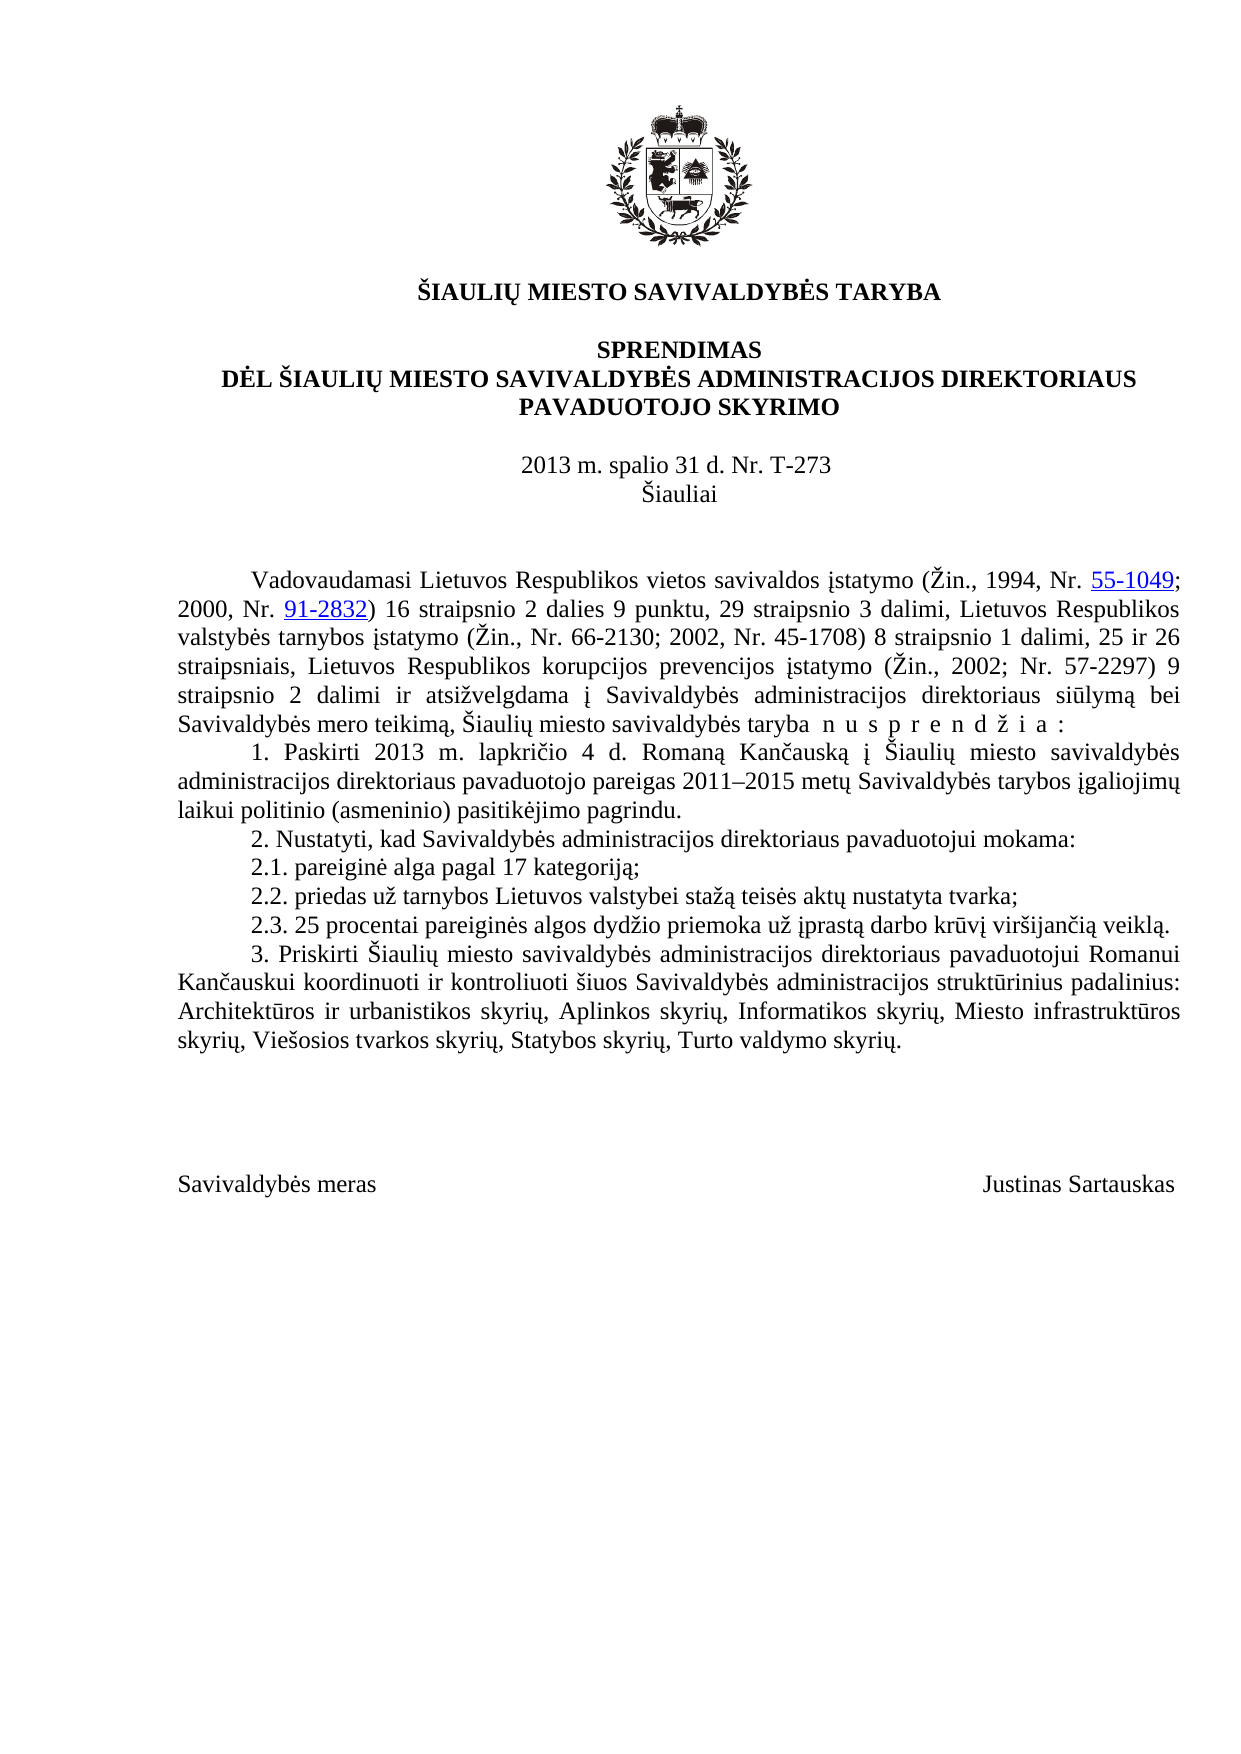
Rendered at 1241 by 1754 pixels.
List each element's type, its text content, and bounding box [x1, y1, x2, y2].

text 1. Paskirti 2013 m. lapkričio 4 d. Romaną Kančauską į Šiaulių miesto savivaldybės administracijos direktoriaus pavaduotojo pareigas 2011–2015 metų Savivaldybės tarybos įgaliojimų laikui politinio (asmeninio) pasitikėjimo pagrindu. [177, 737, 1181, 824]
text ŠIAULIŲ MIESTO SAVIVALDYBĖS TARYBA [177, 277, 1181, 306]
text Vadovaudamasi Lietuvos Respublikos vietos savivaldos įstatymo (Žin., 1994, Nr. 55-1049; 2000, Nr. 91-2832) 16 straipsnio 2 dalies 9 punktu, 29 straipsnio 3 dalimi, Lietuvos Respublikos valstybės tarnybos įstatymo (Žin., Nr. 66-2130; 2002, Nr. 45-1708) 8 straipsnio 1 dalimi, 25 ir 26 straipsniais, Lietuvos Respublikos korupcijos prevencijos įstatymo (Žin., 2002; Nr. 57-2297) 9 straipsnio 2 dalimi ir atsižvelgdama į Savivaldybės administracijos direktoriaus siūlymą bei Savivaldybės mero teikimą, Šiaulių miesto savivaldybės taryba nusprendžia: [177, 565, 1181, 737]
text DĖL ŠIAULIŲ MIESTO SAVIVALDYBĖS ADMINISTRACIJOS DIREKTORIAUS PAVADUOTOJO SKYRIMO [177, 364, 1181, 421]
text 2.2. priedas už tarnybos Lietuvos valstybei stažą teisės aktų nustatyta tvarka; [177, 881, 1181, 910]
text 2.3. 25 procentai pareiginės algos dydžio priemoka už įprastą darbo krūvį viršijančią veiklą. [177, 910, 1181, 939]
text 2.1. pareiginė alga pagal 17 kategoriją; [177, 852, 1181, 881]
text SPRENDIMAS [177, 335, 1181, 364]
text 3. Priskirti Šiaulių miesto savivaldybės administracijos direktoriaus pavaduotojui Romanui Kančauskui koordinuoti ir kontroliuoti šiuos Savivaldybės administracijos struktūrinius padalinius: Architektūros ir urbanistikos skyrių, Aplinkos skyrių, Informatikos skyrių, Miesto infrastruktūros skyrių, Viešosios tvarkos skyrių, Statybos skyrių, Turto valdymo skyrių. [177, 939, 1181, 1054]
text Savivaldybės meras Justinas Sartauskas [177, 1169, 1181, 1197]
text 2013 m. spalio 31 d. Nr. T-273 [177, 450, 1181, 479]
text 2. Nustatyti, kad Savivaldybės administracijos direktoriaus pavaduotojui mokama: [177, 824, 1181, 852]
text Šiauliai [177, 479, 1181, 507]
